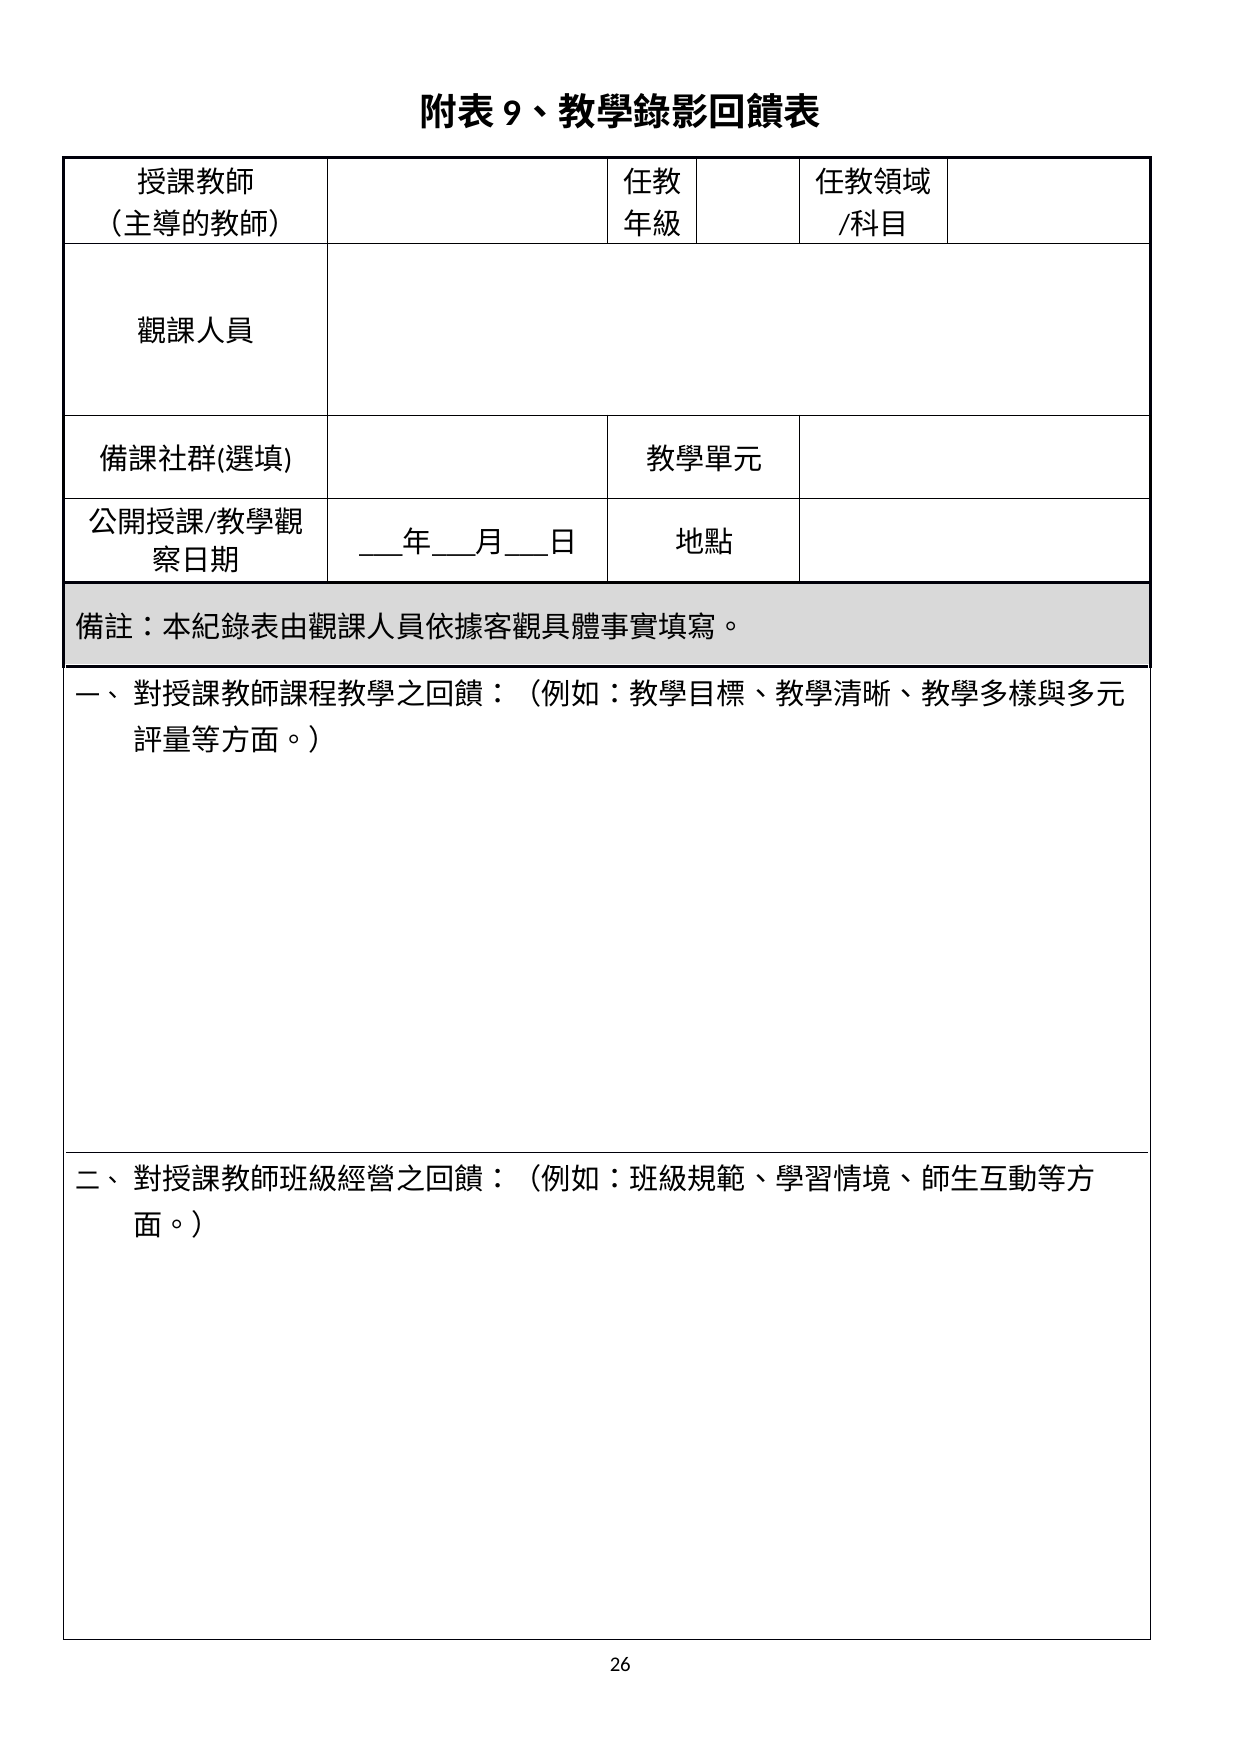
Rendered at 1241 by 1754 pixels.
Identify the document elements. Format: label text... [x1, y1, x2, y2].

table_cell 對授課教師課程教學之回饋：（例如：教學目標、教學清晰、教學多樣與多元評量等方面。） [64, 665, 1150, 1152]
table_cell 教學單元 [608, 416, 799, 498]
table_cell [328, 416, 607, 498]
table_cell [800, 416, 1149, 498]
table_cell ___年___月___日 [328, 499, 607, 581]
table_cell 對授課教師班級經營之回饋：（例如：班級規範、學習情境、師生互動等方面。） [64, 1152, 1150, 1639]
table_cell [328, 244, 1149, 414]
table_cell 備註：本紀錄表由觀課人員依據客觀具體事實填寫。 [65, 584, 1149, 664]
table_header 任教領域/科目 [800, 159, 947, 243]
table_cell 地點 [608, 499, 799, 581]
text 附表9、教學錄影回饋表 [75, 75, 1165, 137]
table_header 任教年級 [608, 159, 696, 243]
table_cell [800, 499, 1149, 581]
table_cell 備課社群(選填) [65, 416, 327, 498]
table_header [948, 159, 1149, 243]
table_header [328, 159, 607, 243]
table_header 授課教師 （主導的教師） [65, 159, 327, 243]
table_cell 公開授課/教學觀察日期 [65, 499, 327, 581]
table_cell 觀課人員 [65, 244, 327, 414]
table_header [697, 159, 799, 243]
